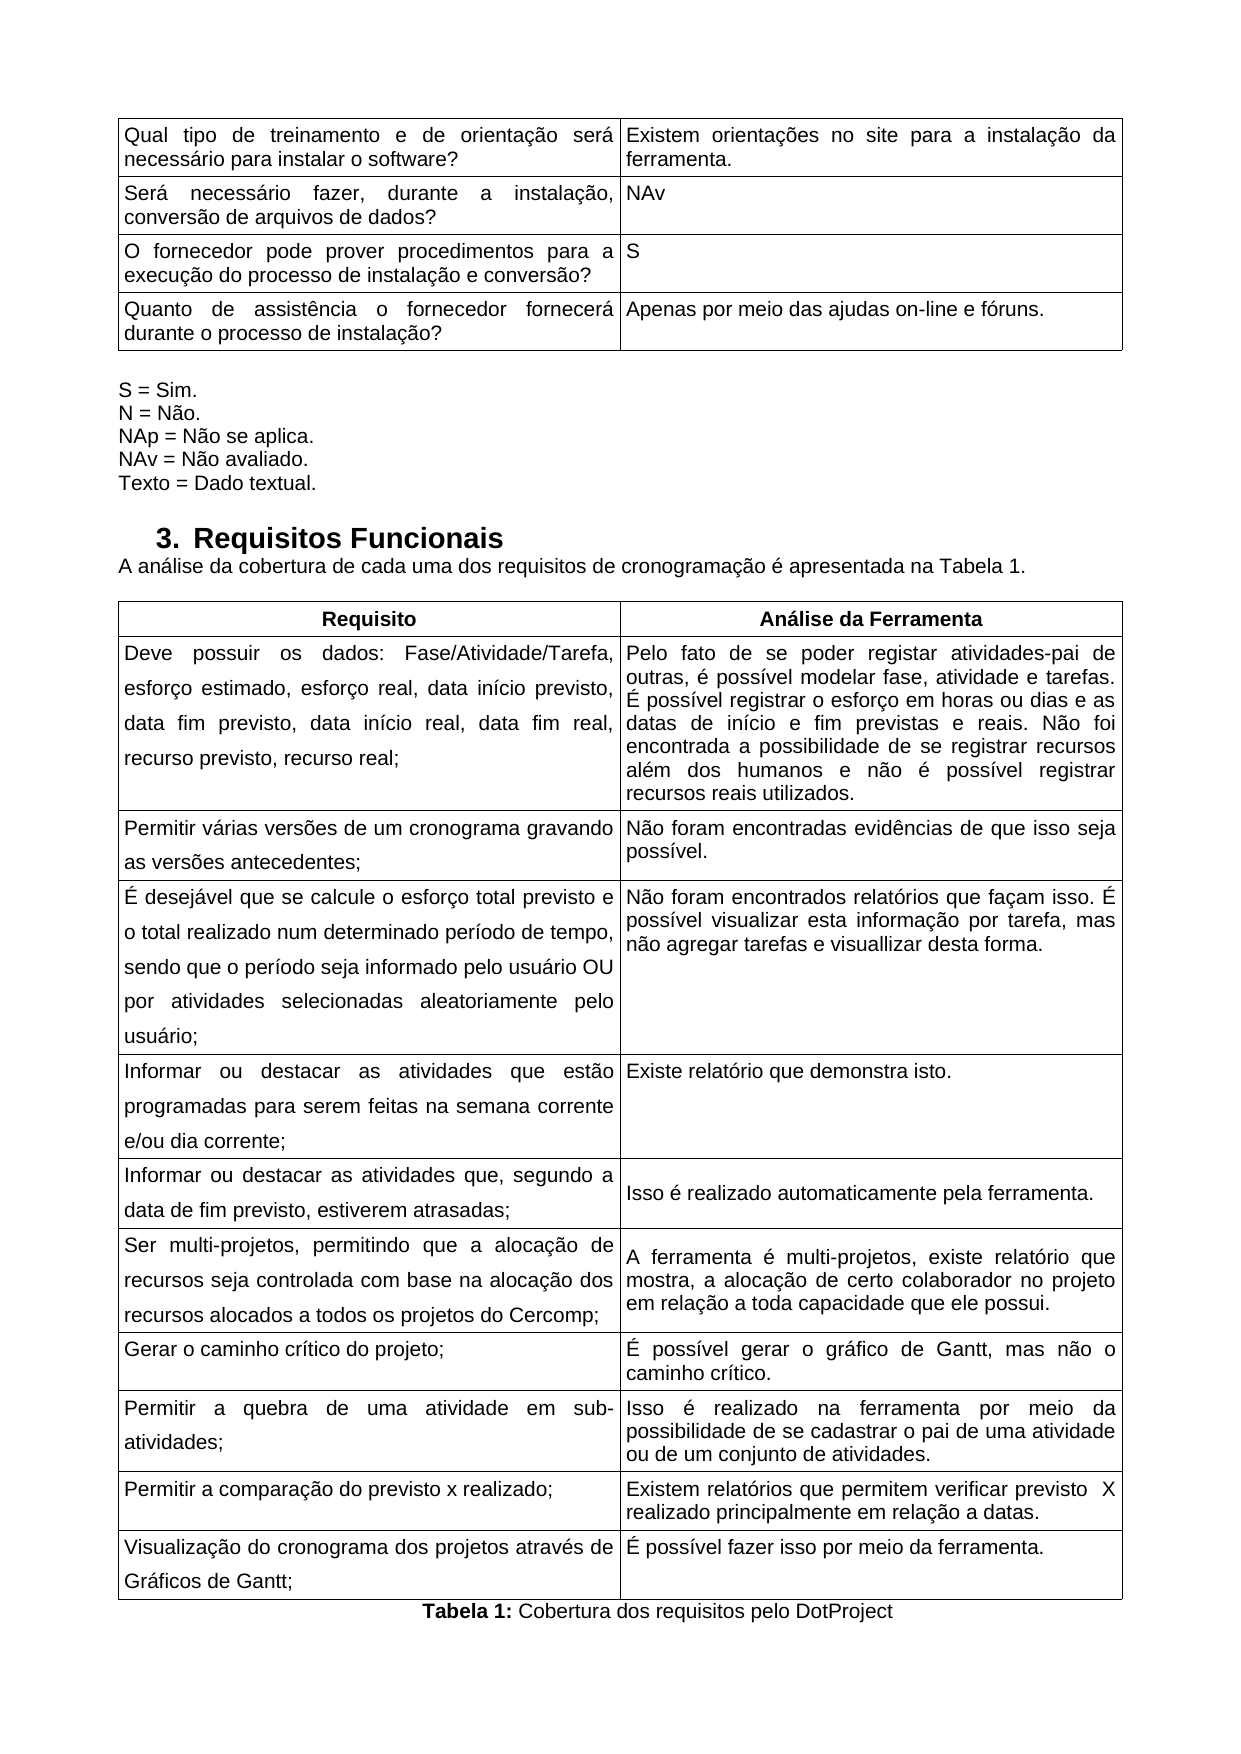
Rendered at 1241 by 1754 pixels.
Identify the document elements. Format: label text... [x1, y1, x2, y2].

table_cell Visualização do cronograma dos projetos através de Gráficos de Gantt; [119, 1531, 620, 1599]
table_cell S [621, 235, 1122, 292]
table_cell Existem relatórios que permitem verificar previsto X realizado principalmente em relação a datas. [621, 1472, 1122, 1529]
table_cell Apenas por meio das ajudas on-line e fóruns. [621, 293, 1122, 350]
table_cell Será necessário fazer, durante a instalação, conversão de arquivos de dados? [119, 177, 620, 234]
table_cell O fornecedor pode prover procedimentos para a execução do processo de instalação e conversão? [119, 235, 620, 292]
table_cell Permitir várias versões de um cronograma gravando as versões antecedentes; [119, 811, 620, 880]
text A análise da cobertura de cada uma dos requisitos de cronogramação é apresentada na Tabela 1. [118, 555, 1122, 578]
table_cell Informar ou destacar as atividades que estão programadas para serem feitas na semana corrente e/ou dia corrente; [119, 1055, 620, 1158]
table_cell Permitir a comparação do previsto x realizado; [119, 1472, 620, 1529]
table_cell Pelo fato de se poder registar atividades-pai de outras, é possível modelar fase, atividade e tarefas. É possível registrar o esforço em horas ou dias e as datas de início e fim previstas e reais. Não foi encontrada a possibilidade de se registrar recursos além dos humanos e não é possível registrar recursos reais utilizados. [621, 637, 1122, 810]
table_cell Existem orientações no site para a instalação da ferramenta. [621, 119, 1122, 176]
text NAp = Não se aplica. [118, 425, 1122, 448]
table_cell Quanto de assistência o fornecedor fornecerá durante o processo de instalação? [119, 293, 620, 350]
table_cell Gerar o caminho crítico do projeto; [119, 1333, 620, 1390]
text N = Não. [118, 401, 1122, 425]
table_cell A ferramenta é multi-projetos, existe relatório que mostra, a alocação de certo colaborador no projeto em relação a toda capacidade que ele possui. [621, 1229, 1122, 1332]
table_cell Permitir a quebra de uma atividade em sub-atividades; [119, 1391, 620, 1471]
table_cell Isso é realizado automaticamente pela ferramenta. [621, 1159, 1122, 1228]
table_header Requisito [119, 602, 620, 636]
table_cell Isso é realizado na ferramenta por meio da possibilidade de se cadastrar o pai de uma atividade ou de um conjunto de atividades. [621, 1391, 1122, 1471]
table_cell Deve possuir os dados: Fase/Atividade/Tarefa, esforço estimado, esforço real, data início previsto, data fim previsto, data início real, data fim real, recurso previsto, recurso real; [119, 637, 620, 810]
table_cell Ser multi-projetos, permitindo que a alocação de recursos seja controlada com base na alocação dos recursos alocados a todos os projetos do Cercomp; [119, 1229, 620, 1332]
table_cell É possível fazer isso por meio da ferramenta. [621, 1531, 1122, 1599]
table_cell Informar ou destacar as atividades que, segundo a data de fim previsto, estiverem atrasadas; [119, 1159, 620, 1228]
text Texto = Dado textual. [118, 471, 1122, 494]
text NAv = Não avaliado. [118, 448, 1122, 471]
table_cell NAv [621, 177, 1122, 234]
table_cell É desejável que se calcule o esforço total previsto e o total realizado num determinado período de tempo, sendo que o período seja informado pelo usuário OU por atividades selecionadas aleatoriamente pelo usuário; [119, 881, 620, 1054]
table_cell Existe relatório que demonstra isto. [621, 1055, 1122, 1158]
table_cell É possível gerar o gráfico de Gantt, mas não o caminho crítico. [621, 1333, 1122, 1390]
list Tabela 1: Cobertura dos requisitos pelo DotProject [156, 1600, 1122, 1622]
list Requisitos Funcionais [156, 522, 1122, 555]
text S = Sim. [118, 378, 1122, 401]
table_header Análise da Ferramenta [621, 602, 1122, 636]
table_cell Não foram encontrados relatórios que façam isso. É possível visualizar esta informação por tarefa, mas não agregar tarefas e visuallizar desta forma. [621, 881, 1122, 1054]
table_cell Não foram encontradas evidências de que isso seja possível. [621, 811, 1122, 880]
table_cell Qual tipo de treinamento e de orientação será necessário para instalar o software? [119, 119, 620, 176]
